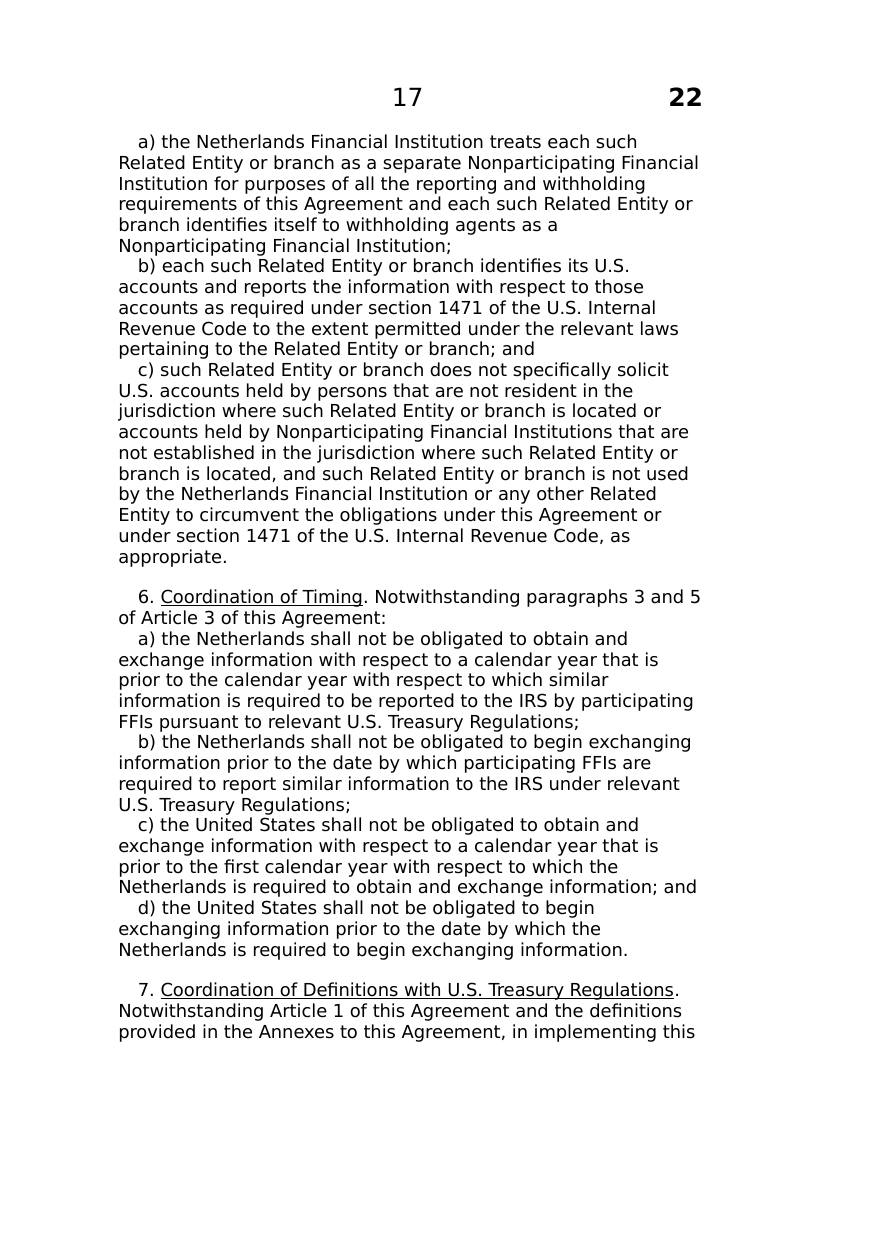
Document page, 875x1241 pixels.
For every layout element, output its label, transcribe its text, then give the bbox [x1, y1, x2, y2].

text b) the Netherlands shall not be obligated to begin exchanging information prior to the date by which participating FFIs are required to report similar information to the IRS under relevant U.S. Treasury Regulations; [118, 732, 703, 815]
text b) each such Related Entity or branch identifies its U.S. accounts and reports the information with respect to those accounts as required under section 1471 of the U.S. Internal Revenue Code to the extent permitted under the relevant laws pertaining to the Related Entity or branch; and [118, 256, 703, 360]
text c) such Related Entity or branch does not specifically solicit U.S. accounts held by persons that are not resident in the jurisdiction where such Related Entity or branch is located or accounts held by Nonparticipating Financial Institutions that are not established in the jurisdiction where such Related Entity or branch is located, and such Related Entity or branch is not used by the Netherlands Financial Institution or any other Related Entity to circumvent the obligations under this Agreement or under section 1471 of the U.S. Internal Revenue Code, as appropriate. [118, 360, 703, 567]
text c) the United States shall not be obligated to obtain and exchange information with respect to a calendar year that is prior to the first calendar year with respect to which the Netherlands is required to obtain and exchange information; and [118, 815, 703, 898]
text 6. Coordination of Timing. Notwithstanding paragraphs 3 and 5 of Article 3 of this Agreement: [118, 587, 703, 629]
text d) the United States shall not be obligated to begin exchanging information prior to the date by which the Netherlands is required to begin exchanging information. [118, 898, 703, 960]
text a) the Netherlands Financial Institution treats each such Related Entity or branch as a separate Nonparticipating Financial Institution for purposes of all the reporting and withholding requirements of this Agreement and each such Related Entity or branch identifies itself to withholding agents as a Nonparticipating Financial Institution; [118, 132, 703, 256]
text 7. Coordination of Definitions with U.S. Treasury Regulations. Notwithstanding Article 1 of this Agreement and the definitions provided in the Annexes to this Agreement, in implementing this [118, 980, 703, 1042]
text a) the Netherlands shall not be obligated to obtain and exchange information with respect to a calendar year that is prior to the calendar year with respect to which similar information is required to be reported to the IRS by participating FFIs pursuant to relevant U.S. Treasury Regulations; [118, 629, 703, 732]
